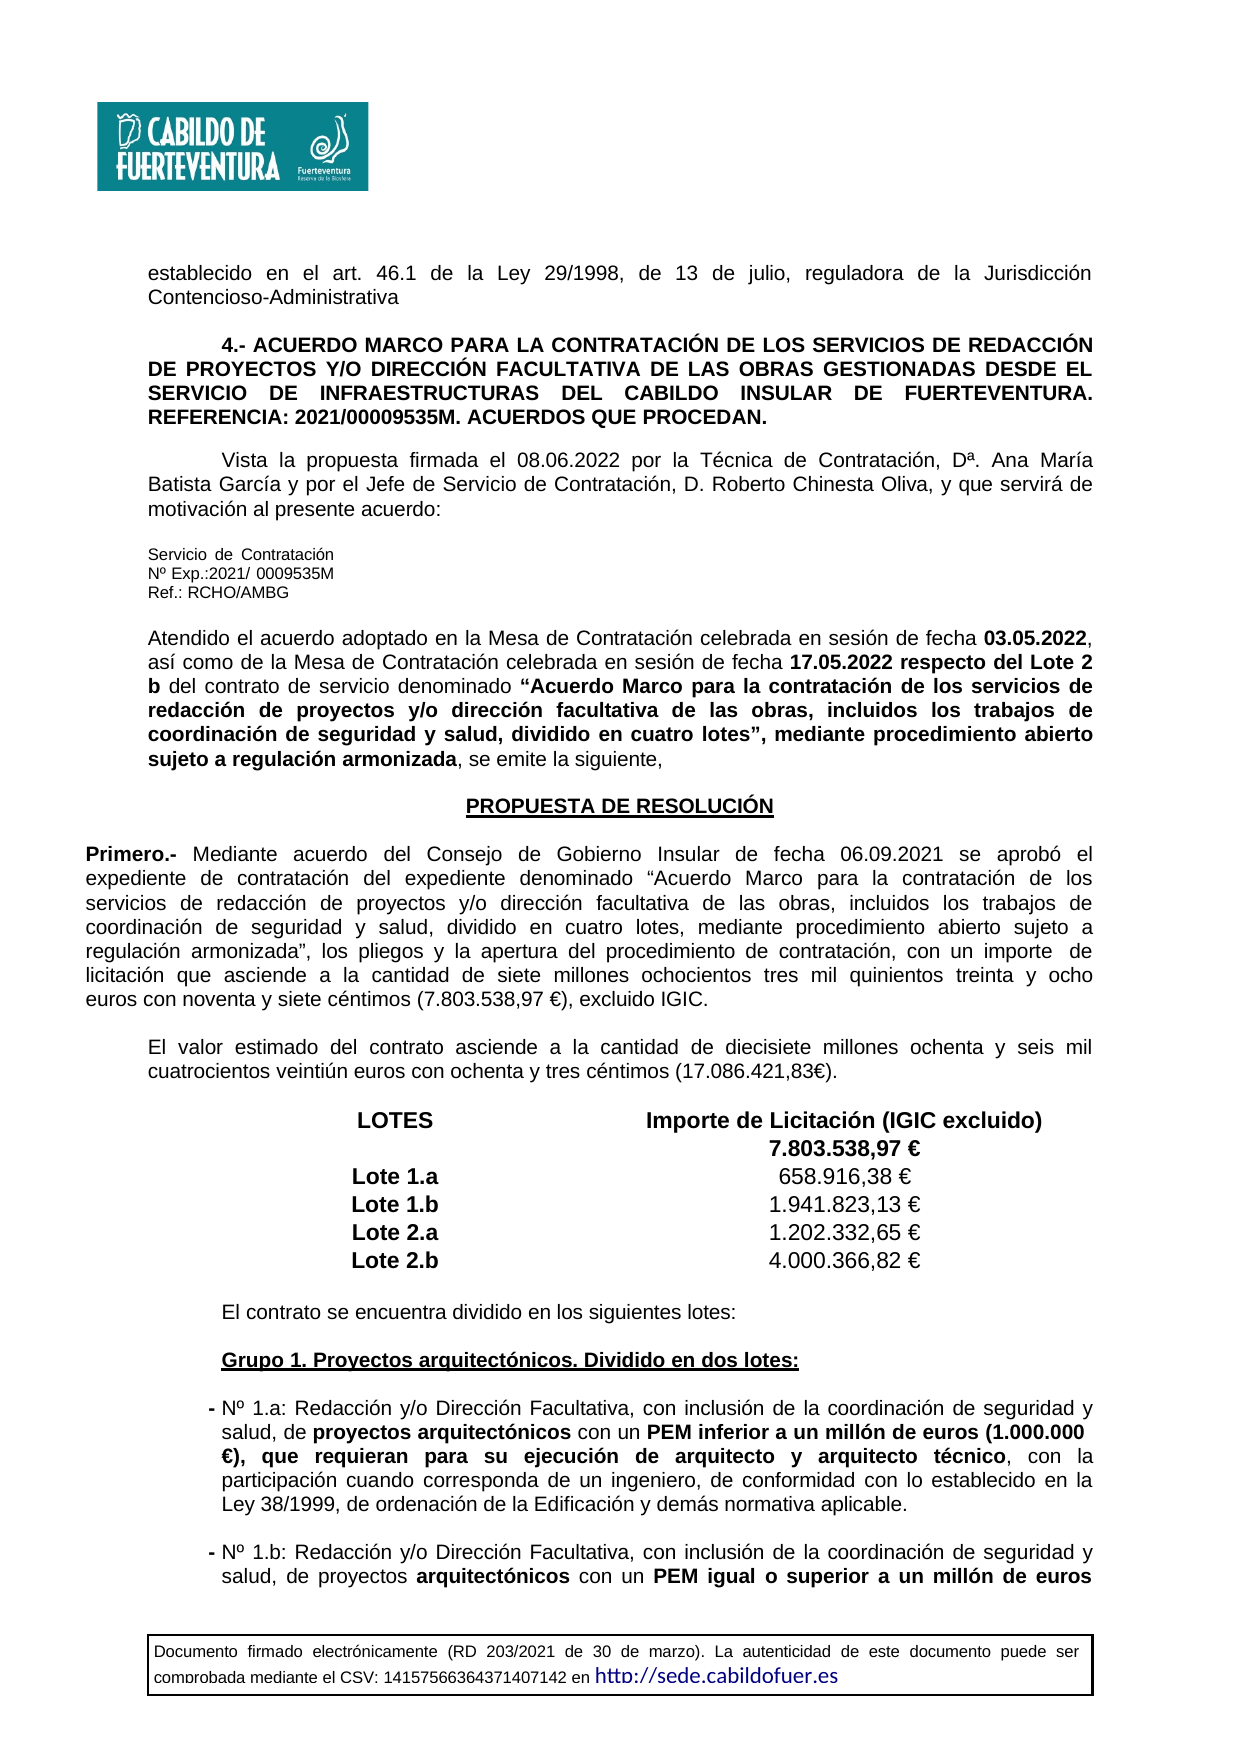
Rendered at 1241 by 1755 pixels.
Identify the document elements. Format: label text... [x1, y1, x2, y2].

text El valor estimado del contrato asciende a la cantidad de diecisiete millones ochenta y seis mil cuatrocientos veintiún euros con ochenta y tres céntimos (17.086.421,83€). [148, 1035, 1093, 1083]
list Nº 1.a: Redacción y/o Dirección Facultativa, con inclusión de la coordinación de seguridad y salud, de proyectos arquitectónicos con un PEM inferior a un millón de euros (1.000.000 [208, 1395, 1093, 1443]
table_cell Lote 2.a [345, 1220, 542, 1248]
table_cell 658.916,38 € [543, 1164, 1050, 1192]
subtitle PROPUESTA DE RESOLUCIÓN [466, 794, 1107, 818]
table_cell Lote 1.b [345, 1192, 542, 1220]
text 4.- ACUERDO MARCO PARA LA CONTRATACIÓN DE LOS SERVICIOS DE REDACCIÓN DE PROYECTOS Y/O DIRECCIÓN FACULTATIVA DE LAS OBRAS GESTIONADAS DESDE EL SERVICIO DE INFRAESTRUCTURAS DEL CABILDO INSULAR DE FUERTEVENTURA. REFERENCIA: 2021/00009535M. ACUERDOS QUE PROCEDAN. [148, 332, 1093, 429]
list Nº 1.b: Redacción y/o Dirección Facultativa, con inclusión de la coordinación de seguridad y salud, de proyectos arquitectónicos con un PEM igual o superior a un millón de euros [208, 1539, 1093, 1588]
text Grupo 1. Proyectos arquitectónicos. Dividido en dos lotes: [221, 1347, 1107, 1371]
table_cell 4.000.366,82 € [543, 1248, 1050, 1284]
table_cell 1.941.823,13 € [543, 1192, 1050, 1220]
table_header LOTES [345, 1100, 542, 1135]
text establecido en el art. 46.1 de la Ley 29/1998, de 13 de julio, reguladora de la Jurisdicción Contencioso-Administrativa [148, 260, 1093, 308]
table_cell Lote 1.a [345, 1164, 542, 1192]
text €), que requieran para su ejecución de arquitecto y arquitecto técnico, con la participación cuando corresponda de un ingeniero, de conformidad con lo establecido en la Ley 38/1999, de ordenación de la Edificación y demás normativa aplicable. [221, 1443, 1093, 1516]
table_header Importe de Licitación (IGIC excluido) [543, 1100, 1050, 1135]
text El contrato se encuentra dividido en los siguientes lotes: [221, 1299, 1107, 1323]
subtitle Primero.- Mediante acuerdo del Consejo de Gobierno Insular de fecha 06.09.2021 se aprobó el expediente de contratación del expediente denominado “Acuerdo Marco para la contratación de los servicios de redacción de proyectos y/o dirección facultativa de las obras, incluidos los trabajos de coordinación de seguridad y salud, dividido en cuatro lotes, mediante procedimiento abierto sujeto a regulación armonizada”, los pliegos y la apertura del procedimiento de contratación, con un importe de licitación que asciende a la cantidad de siete millones ochocientos tres mil quinientos treinta y ocho euros con noventa y siete céntimos (7.803.538,97 €), excluido IGIC. [85, 842, 1093, 1011]
table_cell 7.803.538,97 € [543, 1135, 1050, 1163]
table_cell 1.202.332,65 € [543, 1220, 1050, 1248]
table_cell [345, 1135, 542, 1163]
text Atendido el acuerdo adoptado en la Mesa de Contratación celebrada en sesión de fecha 03.05.2022, así como de la Mesa de Contratación celebrada en sesión de fecha 17.05.2022 respecto del Lote 2 b del contrato de servicio denominado “Acuerdo Marco para la contratación de los servicios de redacción de proyectos y/o dirección facultativa de las obras, incluidos los trabajos de coordinación de seguridad y salud, dividido en cuatro lotes”, mediante procedimiento abierto sujeto a regulación armonizada, se emite la siguiente, [148, 626, 1093, 770]
text Servicio de Contratación Nº Exp.:2021/ 0009535M Ref.: RCHO/AMBG [148, 544, 334, 602]
table_cell Lote 2.b [345, 1248, 542, 1284]
text Vista la propuesta firmada el 08.06.2022 por la Técnica de Contratación, Dª. Ana María Batista García y por el Jefe de Servicio de Contratación, D. Roberto Chinesta Oliva, y que servirá de motivación al presente acuerdo: [148, 448, 1093, 520]
